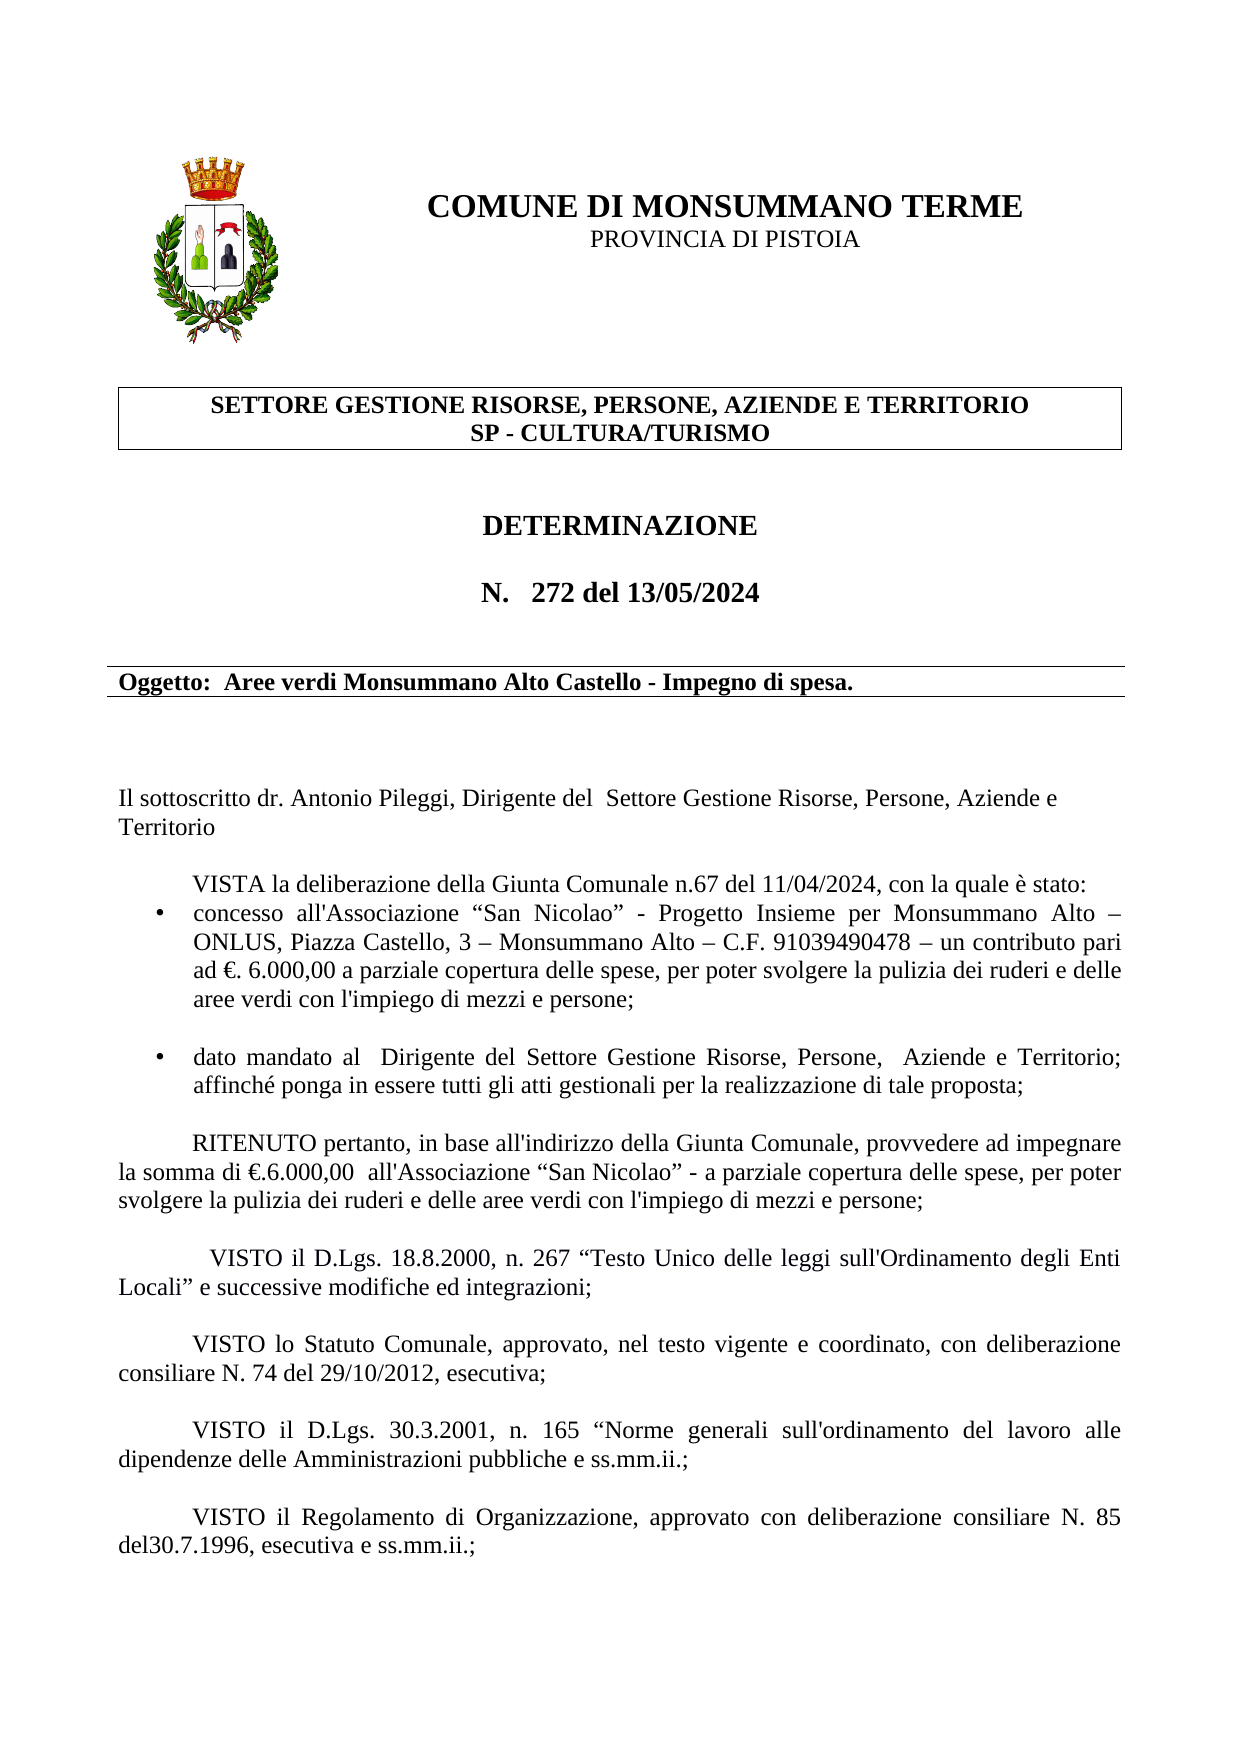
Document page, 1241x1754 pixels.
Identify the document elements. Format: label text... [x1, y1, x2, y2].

text Il sottoscritto dr. Antonio Pileggi, Dirigente del Settore Gestione Risorse, Persone, Aziende e Territorio [118, 754, 1122, 841]
text VISTO lo Statuto Comunale, approvato, nel testo vigente e coordinato, con deliberazione consiliare N. 74 del 29/10/2012, esecutiva; [118, 1329, 1122, 1387]
title SETTORE GESTIONE RISORSE, PERSONE, AZIENDE E TERRITORIO [119, 388, 1121, 415]
list dato mandato al Dirigente del Settore Gestione Risorse, Persone, Aziende e Territorio; affinché ponga in essere tutti gli atti gestionali per la realizzazione di tale proposta; [156, 1042, 1122, 1099]
title DETERMINAZIONE [118, 508, 1122, 541]
text VISTA la deliberazione della Giunta Comunale n.67 del 11/04/2024, con la quale è stato: [118, 869, 1122, 898]
subtitle SP - CULTURA/TURISMO [119, 415, 1121, 449]
table_header Oggetto: Aree verdi Monsummano Alto Castello - Impegno di spesa. [107, 667, 1125, 696]
table_header COMUNE DI MONSUMMANO TERME PROVINCIA DI PISTOIA [325, 148, 1125, 353]
text RITENUTO pertanto, in base all'indirizzo della Giunta Comunale, provvedere ad impegnare la somma di €.6.000,00 all'Associazione “San Nicolao” - a parziale copertura delle spese, per poter svolgere la pulizia dei ruderi e delle aree verdi con l'impiego di mezzi e persone; [118, 1128, 1122, 1214]
title N. 272 del 13/05/2024 [118, 575, 1122, 608]
picture [153, 156, 279, 344]
text VISTO il Regolamento di Organizzazione, approvato con deliberazione consiliare N. 85 del30.7.1996, esecutiva e ss.mm.ii.; [118, 1502, 1122, 1559]
table_header [107, 148, 325, 353]
text VISTO il D.Lgs. 30.3.2001, n. 165 “Norme generali sull'ordinamento del lavoro alle dipendenze delle Amministrazioni pubbliche e ss.mm.ii.; [118, 1416, 1122, 1473]
list concesso all'Associazione “San Nicolao” - Progetto Insieme per Monsummano Alto – ONLUS, Piazza Castello, 3 – Monsummano Alto – C.F. 91039490478 – un contributo pari ad €. 6.000,00 a parziale copertura delle spese, per poter svolgere la pulizia dei ruderi e delle aree verdi con l'impiego di mezzi e persone; [156, 898, 1122, 1013]
text VISTO il D.Lgs. 18.8.2000, n. 267 “Testo Unico delle leggi sull'Ordinamento degli Enti Locali” e successive modifiche ed integrazioni; [118, 1243, 1122, 1301]
